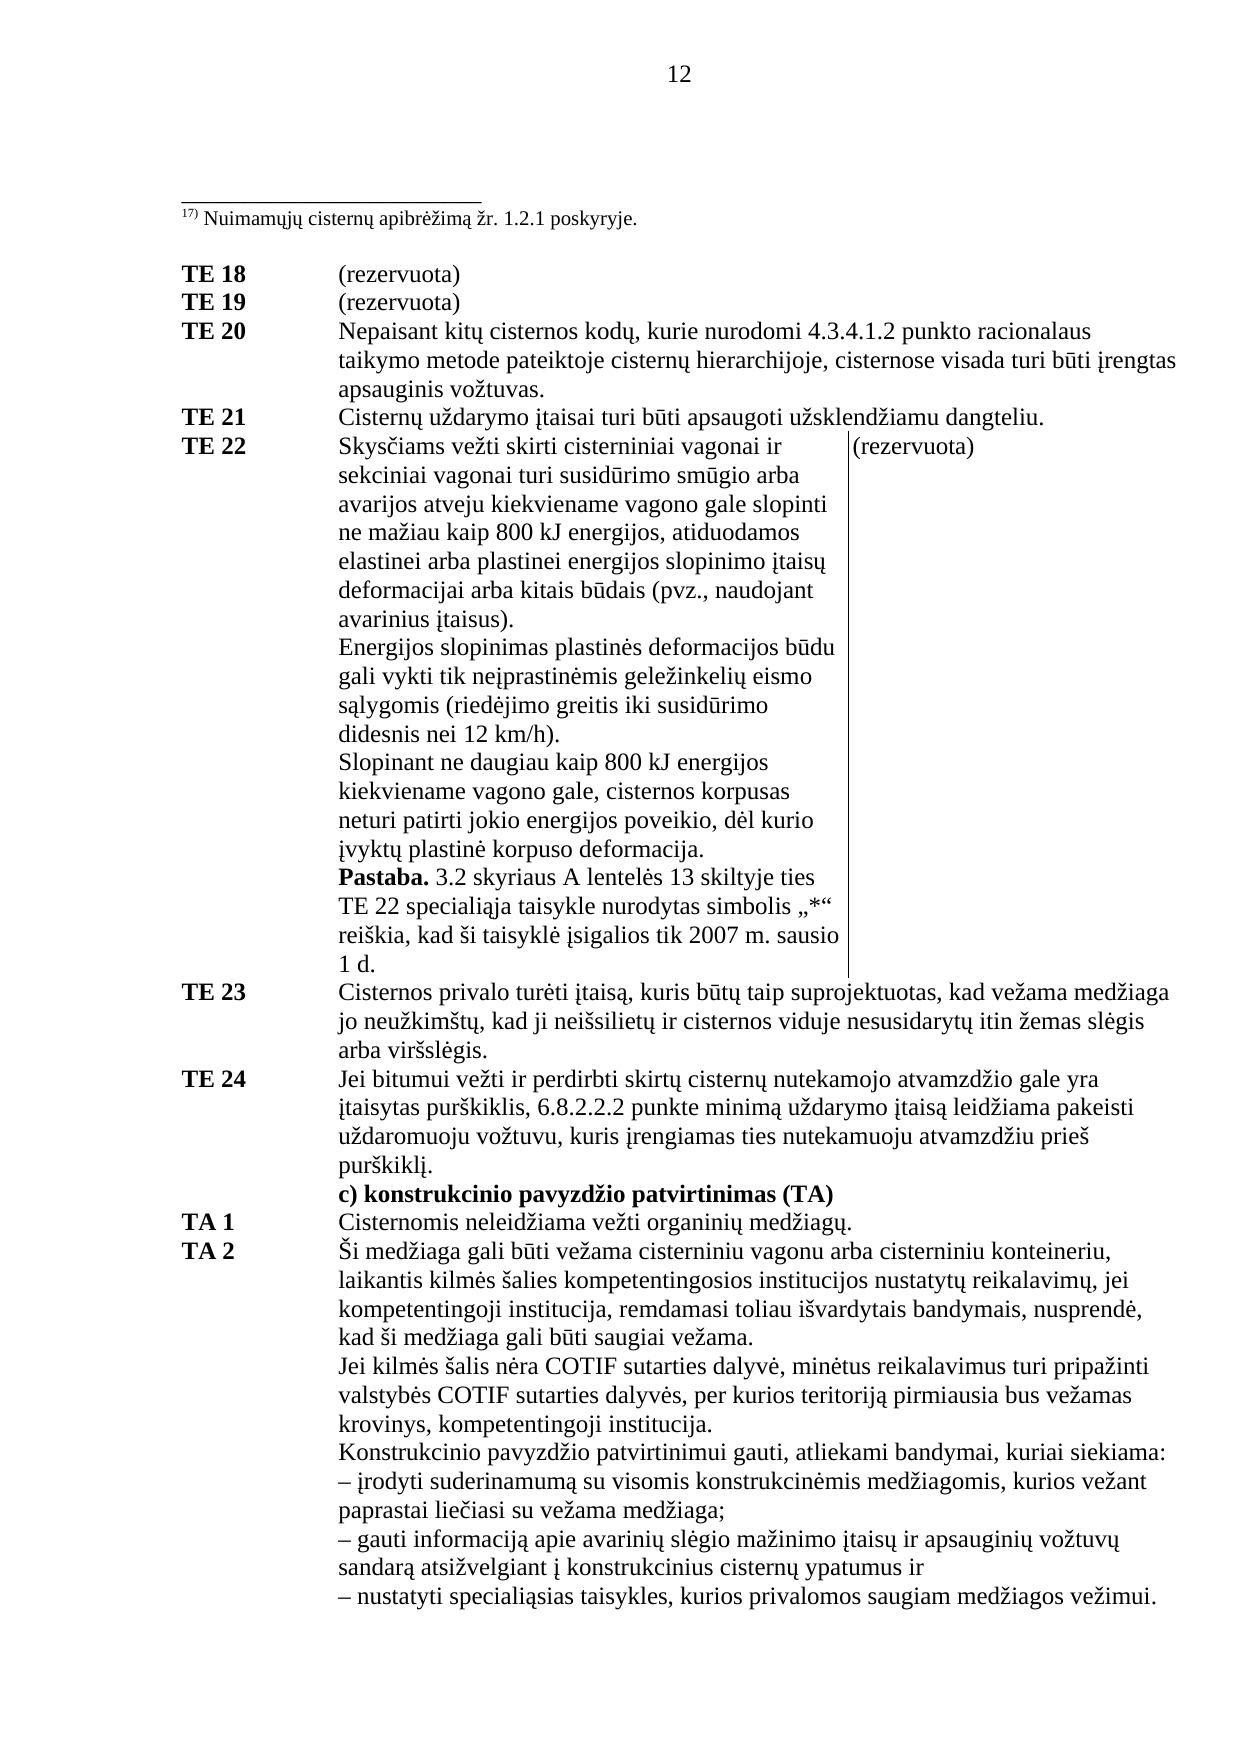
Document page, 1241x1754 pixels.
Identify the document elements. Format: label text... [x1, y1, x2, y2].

table_cell TE 24 [177, 1064, 334, 1179]
table_cell [330, 1179, 334, 1207]
table_cell TE 18 [330, 259, 334, 287]
table_cell [177, 633, 334, 747]
table_cell [849, 633, 1181, 747]
table_cell TE 19 [177, 288, 181, 316]
table_cell (rezervuota) [849, 431, 1181, 632]
table_cell TE 21 [177, 403, 181, 431]
table_cell [849, 863, 1181, 977]
table_cell [330, 1581, 334, 1610]
table_cell TE 22 [177, 431, 334, 632]
table_cell TE 20 [177, 316, 334, 402]
table_cell TE 23 [177, 978, 334, 1064]
table_cell [177, 1524, 334, 1581]
table_cell TA 1 [330, 1208, 334, 1236]
table_cell TA 1 [177, 1208, 181, 1236]
table_cell [177, 1581, 181, 1610]
table_cell TE 18 [177, 259, 181, 287]
table_cell TA 2 [177, 1236, 334, 1351]
table_cell TE 19 [330, 288, 334, 316]
table_cell [177, 1179, 181, 1207]
table_cell [177, 1466, 334, 1524]
table_cell [330, 1438, 334, 1466]
table_cell [177, 1351, 334, 1437]
table_cell [177, 863, 334, 977]
table_cell [177, 1438, 181, 1466]
table_cell [177, 748, 334, 862]
table_cell TE 21 [330, 403, 334, 431]
table_cell [849, 748, 1181, 862]
